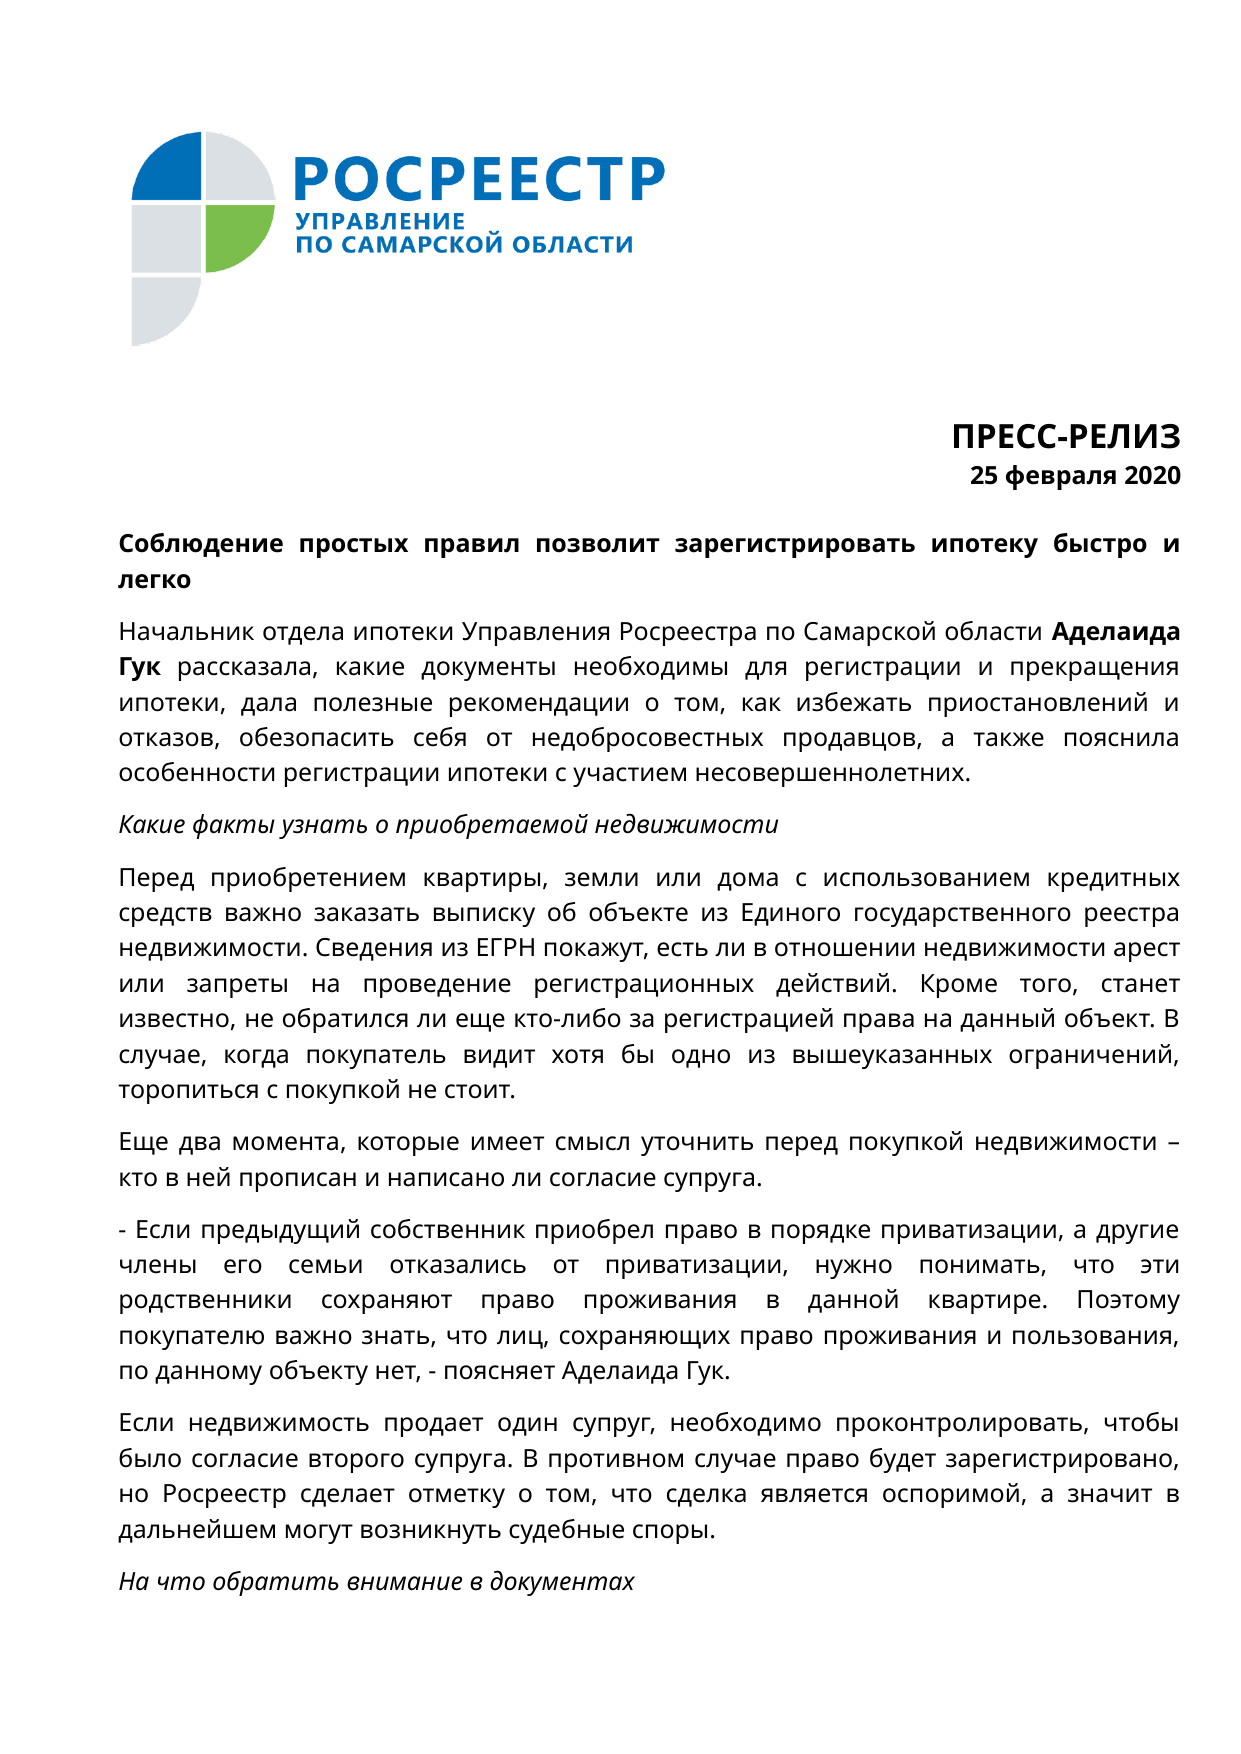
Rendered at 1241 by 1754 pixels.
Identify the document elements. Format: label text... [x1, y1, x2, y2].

text 25 февраля 2020 [118, 458, 1181, 492]
text Какие факты узнать о приобретаемой недвижимости [118, 807, 1181, 841]
text Если недвижимость продает один супруг, необходимо проконтролировать, чтобы было согласие второго супруга. В противном случае право будет зарегистрировано, но Росреестр сделает отметку о том, что сделка является оспоримой, а значит в дальнейшем могут возникнуть судебные споры. [118, 1405, 1181, 1545]
text Еще два момента, которые имеет смысл уточнить перед покупкой недвижимости – кто в ней прописан и написано ли согласие супруга. [118, 1124, 1181, 1193]
text На что обратить внимание в документах [118, 1563, 1181, 1597]
text Перед приобретением квартиры, земли или дома с использованием кредитных средств важно заказать выписку об объекте из Единого государственного реестра недвижимости. Сведения из ЕГРН покажут, есть ли в отношении недвижимости арест или запреты на проведение регистрационных действий. Кроме того, станет известно, не обратился ли еще кто-либо за регистрацией права на данный объект. В случае, когда покупатель видит хотя бы одно из вышеуказанных ограничений, торопиться с покупкой не стоит. [118, 859, 1181, 1106]
text - Если предыдущий собственник приобрел право в порядке приватизации, а другие члены его семьи отказались от приватизации, нужно понимать, что эти родственники сохраняют право проживания в данной квартире. Поэтому покупателю важно знать, что лиц, сохраняющих право проживания и пользования, по данному объекту нет, - поясняет Аделаида Гук. [118, 1211, 1181, 1387]
text ПРЕСС-РЕЛИЗ [118, 412, 1181, 458]
text Соблюдение простых правил позволит зарегистрировать ипотеку быстро и легко [118, 526, 1181, 595]
text Начальник отдела ипотеки Управления Росреестра по Самарской области Аделаида Гук рассказала, какие документы необходимы для регистрации и прекращения ипотеки, дала полезные рекомендации о том, как избежать приостановлений и отказов, обезопасить себя от недобросовестных продавцов, а также пояснила особенности регистрации ипотеки с участием несовершеннолетних. [118, 613, 1181, 789]
